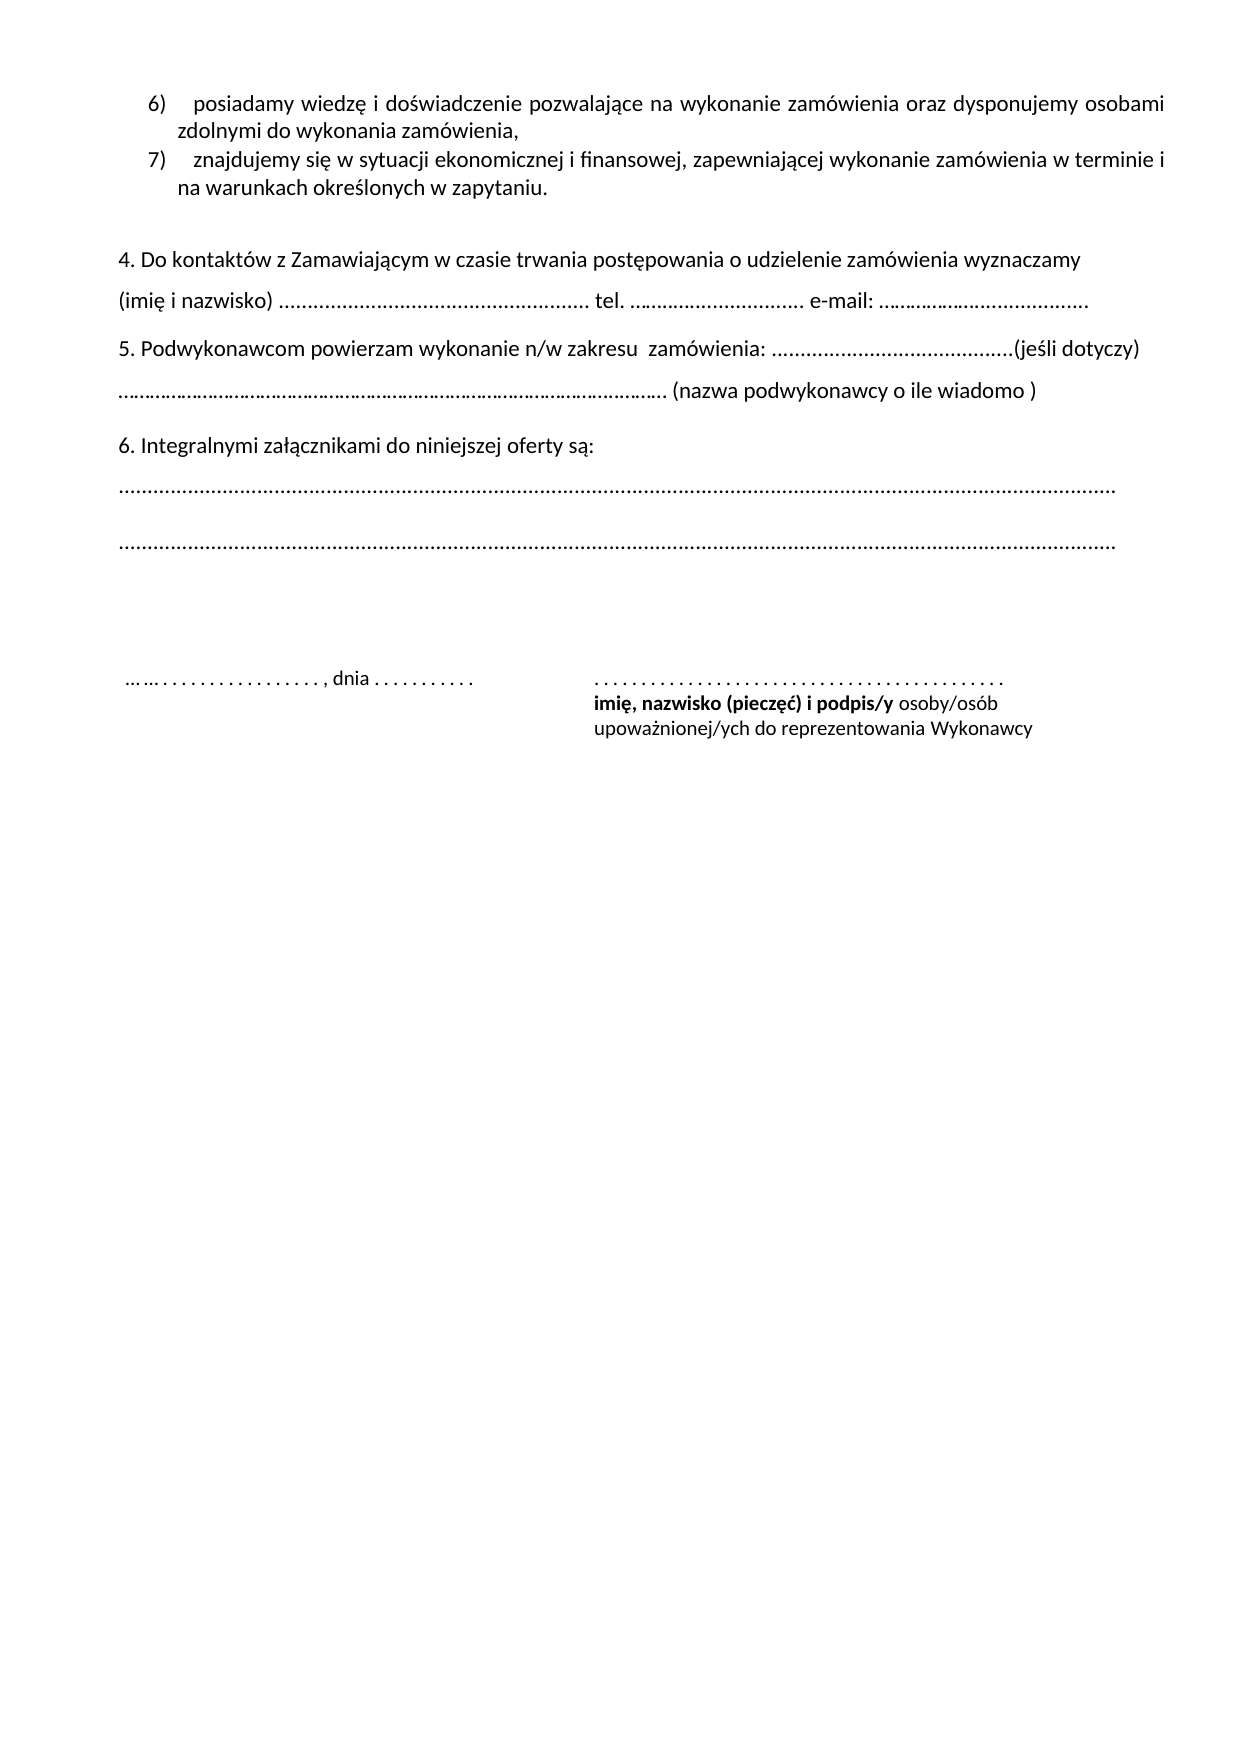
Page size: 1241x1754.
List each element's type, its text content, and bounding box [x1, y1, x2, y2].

list znajdujemy się w sytuacji ekonomicznej i finansowej, zapewniającej wykonanie zamówienia w terminie i na warunkach określonych w zapytaniu. [148, 145, 1167, 201]
table_header ............................................ imię, nazwisko (pieczęć) i podpis/y osoby/osób upoważnionej/ych do reprezentowania Wykonawcy [587, 639, 1119, 753]
text ............................................................................................................................................................................. [118, 471, 1198, 499]
text 6. Integralnymi załącznikami do niniejszej oferty są: [118, 431, 1167, 459]
text (imię i nazwisko) ...................................................... tel. ……..….................... e-mail: ……………….................... [118, 286, 1167, 314]
text 5. Podwykonawcom powierzam wykonanie n/w zakresu zamówienia: ..........................................(jeśli dotyczy) …………………………………………………………………………………..……… (nazwa podwykonawcy o ile wiadomo ) [118, 334, 1167, 404]
list posiadamy wiedzę i doświadczenie pozwalające na wykonanie zamówienia oraz dysponujemy osobami zdolnymi do wykonania zamówienia, [148, 89, 1167, 145]
text ............................................................................................................................................................................. [118, 527, 1198, 555]
table_header ……................., dnia ........... [118, 639, 587, 753]
text 4. Do kontaktów z Zamawiającym w czasie trwania postępowania o udzielenie zamówienia wyznaczamy [118, 245, 1167, 273]
